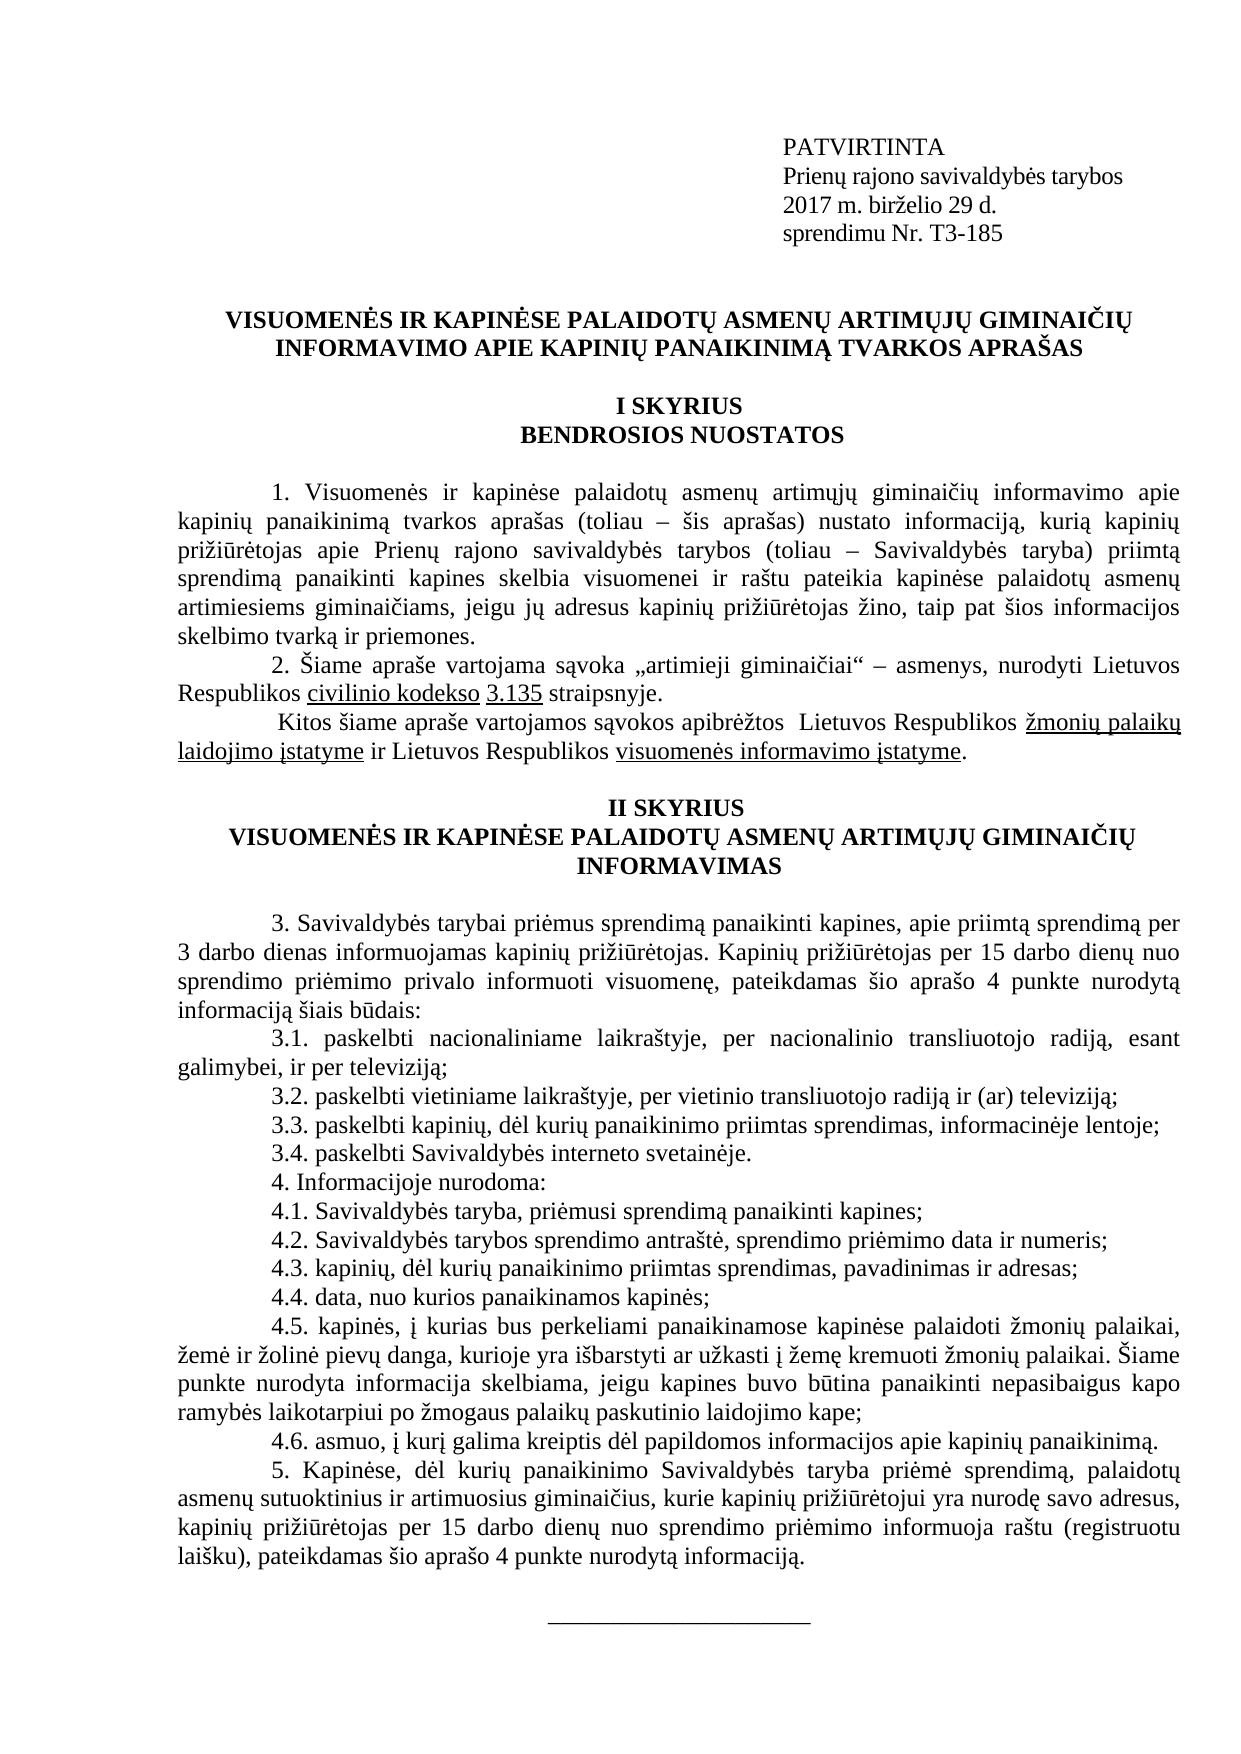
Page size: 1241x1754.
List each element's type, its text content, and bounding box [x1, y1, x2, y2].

text sprendimu Nr. T3-185 [783, 218, 1181, 247]
text VISUOMENĖS IR KAPINĖSE PALAIDOTŲ ASMENŲ ARTIMŲJŲ GIMINAIČIŲ INFORMAVIMO APIE KAPINIŲ PANAIKINIMĄ TVARKOS APRAŠAS [177, 305, 1181, 362]
text VISUOMENĖS IR KAPINĖSE PALAIDOTŲ ASMENŲ ARTIMŲJŲ GIMINAIČIŲ INFORMAVIMAS [177, 822, 1181, 880]
text Kitos šiame apraše vartojamos sąvokos apibrėžtos Lietuvos Respublikos žmonių palaikų laidojimo įstatyme ir Lietuvos Respublikos visuomenės informavimo įstatyme. [177, 707, 1181, 765]
text _____________________ [177, 1598, 1181, 1627]
text 4.5. kapinės, į kurias bus perkeliami panaikinamose kapinėse palaidoti žmonių palaikai, žemė ir žolinė pievų danga, kurioje yra išbarstyti ar užkasti į žemę kremuoti žmonių palaikai. Šiame punkte nurodyta informacija skelbiama, jeigu kapines buvo būtina panaikinti nepasibaigus kapo ramybės laikotarpiui po žmogaus palaikų paskutinio laidojimo kape; [177, 1311, 1181, 1426]
text 3.4. paskelbti Savivaldybės interneto svetainėje. [177, 1138, 1181, 1167]
text 5. Kapinėse, dėl kurių panaikinimo Savivaldybės taryba priėmė sprendimą, palaidotų asmenų sutuoktinius ir artimuosius giminaičius, kurie kapinių prižiūrėtojui yra nurodę savo adresus, kapinių prižiūrėtojas per 15 darbo dienų nuo sprendimo priėmimo informuoja raštu (registruotu laišku), pateikdamas šio aprašo 4 punkte nurodytą informaciją. [177, 1455, 1181, 1570]
text 3.1. paskelbti nacionaliniame laikraštyje, per nacionalinio transliuotojo radiją, esant galimybei, ir per televiziją; [177, 1023, 1181, 1081]
text Prienų rajono savivaldybės tarybos [783, 161, 1181, 190]
text 4. Informacijoje nurodoma: [177, 1167, 1181, 1196]
text PATVIRTINTA [783, 132, 1181, 161]
text BENDROSIOS NUOSTATOS [177, 420, 1181, 448]
text 3.2. paskelbti vietiniame laikraštyje, per vietinio transliuotojo radiją ir (ar) televiziją; [177, 1081, 1181, 1110]
text 4.6. asmuo, į kurį galima kreiptis dėl papildomos informacijos apie kapinių panaikinimą. [177, 1426, 1181, 1455]
text 4.1. Savivaldybės taryba, priėmusi sprendimą panaikinti kapines; [177, 1196, 1181, 1225]
text 2017 m. birželio 29 d. [783, 190, 1181, 218]
text 2. Šiame apraše vartojama sąvoka „artimieji giminaičiai“ – asmenys, nurodyti Lietuvos Respublikos civilinio kodekso 3.135 straipsnyje. [177, 650, 1181, 707]
text 3. Savivaldybės tarybai priėmus sprendimą panaikinti kapines, apie priimtą sprendimą per 3 darbo dienas informuojamas kapinių prižiūrėtojas. Kapinių prižiūrėtojas per 15 darbo dienų nuo sprendimo priėmimo privalo informuoti visuomenę, pateikdamas šio aprašo 4 punkte nurodytą informaciją šiais būdais: [177, 908, 1181, 1023]
text 4.2. Savivaldybės tarybos sprendimo antraštė, sprendimo priėmimo data ir numeris; [177, 1225, 1181, 1253]
text II SKYRIUS [177, 793, 1181, 822]
text 4.4. data, nuo kurios panaikinamos kapinės; [177, 1282, 1181, 1311]
text 3.3. paskelbti kapinių, dėl kurių panaikinimo priimtas sprendimas, informacinėje lentoje; [177, 1110, 1181, 1138]
text I SKYRIUS [177, 391, 1181, 420]
text 1. Visuomenės ir kapinėse palaidotų asmenų artimųjų giminaičių informavimo apie kapinių panaikinimą tvarkos aprašas (toliau – šis aprašas) nustato informaciją, kurią kapinių prižiūrėtojas apie Prienų rajono savivaldybės tarybos (toliau – Savivaldybės taryba) priimtą sprendimą panaikinti kapines skelbia visuomenei ir raštu pateikia kapinėse palaidotų asmenų artimiesiems giminaičiams, jeigu jų adresus kapinių prižiūrėtojas žino, taip pat šios informacijos skelbimo tvarką ir priemones. [177, 477, 1181, 650]
text 4.3. kapinių, dėl kurių panaikinimo priimtas sprendimas, pavadinimas ir adresas; [177, 1253, 1181, 1282]
